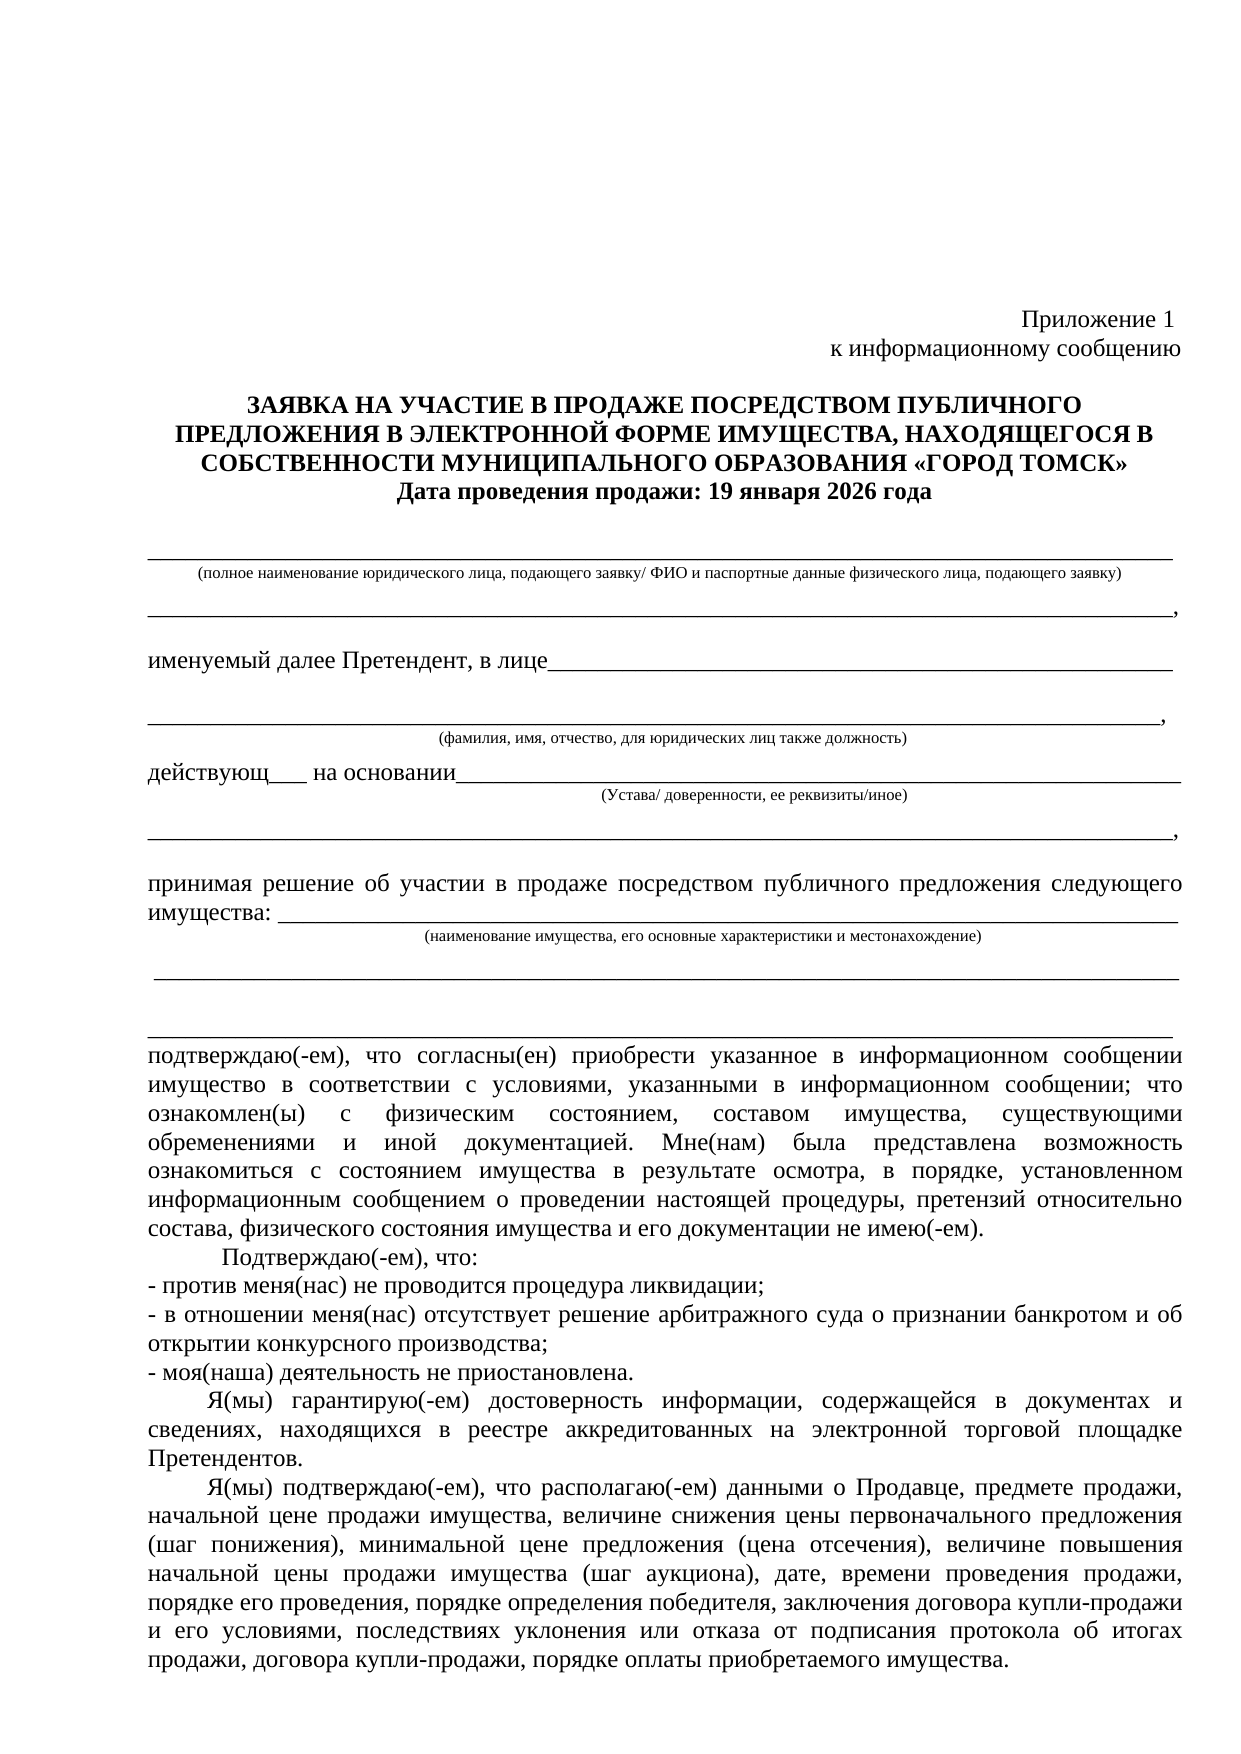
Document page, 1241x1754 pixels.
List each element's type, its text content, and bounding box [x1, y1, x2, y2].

text - в отношении меня(нас) отсутствует решение арбитражного суда о признании банкротом и об открытии конкурсного производства; [148, 1299, 1183, 1357]
text (полное наименование юридического лица, подающего заявку/ ФИО и паспортные данные физического лица, подающего заявку) [148, 563, 1183, 591]
text - моя(наша) деятельность не приостановлена. [148, 1357, 1183, 1385]
text Подтверждаю(-ем), что: [148, 1242, 1183, 1270]
text _________________________________________________________________________________, [148, 699, 1183, 728]
text действующ___ на основании__________________________________________________________ [148, 757, 1183, 785]
text __________________________________________________________________________________ [148, 1012, 1183, 1040]
text (Устава/ доверенности, ее реквизиты/иное) [162, 785, 1183, 814]
text подтверждаю(-ем), что согласны(ен) приобрести указанное в информационном сообщении имущество в соответствии с условиями, указанными в информационном сообщении; что ознакомлен(ы) с физическим состоянием, составом имущества, существующими обременениями и иной документацией. Мне(нам) была представлена возможность ознакомиться с состоянием имущества в результате осмотра, в порядке, установленном информационным сообщением о проведении настоящей процедуры, претензий относительно состава, физического состояния имущества и его документации не имею(-ем). [148, 1040, 1183, 1242]
text __________________________________________________________________________________, [148, 591, 1183, 620]
text принимая решение об участии в продаже посредством публичного предложения следующего имущества: ________________________________________________________________________ [148, 868, 1183, 925]
text - против меня(нас) не проводится процедура ликвидации; [148, 1270, 1183, 1299]
text Приложение 1 [89, 304, 1181, 333]
text __________________________________________________________________________________ [148, 954, 1183, 983]
text __________________________________________________________________________________ [148, 534, 1183, 563]
text Я(мы) подтверждаю(-ем), что располагаю(-ем) данными о Продавце, предмете продажи, начальной цене продажи имущества, величине снижения цены первоначального предложения (шаг понижения), минимальной цене предложения (цена отсечения), величине повышения начальной цены продажи имущества (шаг аукциона), дате, времени проведения продажи, порядке его проведения, порядке определения победителя, заключения договора купли-продажи и его условиями, последствиях уклонения или отказа от подписания протокола об итогах продажи, договора купли-продажи, порядке оплаты приобретаемого имущества. [148, 1472, 1183, 1673]
text __________________________________________________________________________________, [148, 814, 1183, 843]
text Дата проведения продажи: 19 января 2026 года [118, 476, 1181, 505]
text ЗАЯВКА НА УЧАСТИЕ В ПРОДАЖЕ ПОСРЕДСТВОМ ПУБЛИЧНОГО ПРЕДЛОЖЕНИЯ В ЭЛЕКТРОННОЙ ФОРМЕ ИМУЩЕСТВА, НАХОДЯЩЕГОСЯ В СОБСТВЕННОСТИ МУНИЦИПАЛЬНОГО ОБРАЗОВАНИЯ «ГОРОД ТОМСК» [148, 390, 1181, 476]
text к информационному сообщению [89, 333, 1181, 361]
text (фамилия, имя, отчество, для юридических лиц также должность) [162, 728, 1183, 757]
text именуемый далее Претендент, в лице__________________________________________________ [148, 645, 1183, 674]
text Я(мы) гарантирую(-ем) достоверность информации, содержащейся в документах и сведениях, находящихся в реестре аккредитованных на электронной торговой площадке Претендентов. [148, 1385, 1183, 1472]
text (наименование имущества, его основные характеристики и местонахождение) [148, 925, 1183, 954]
